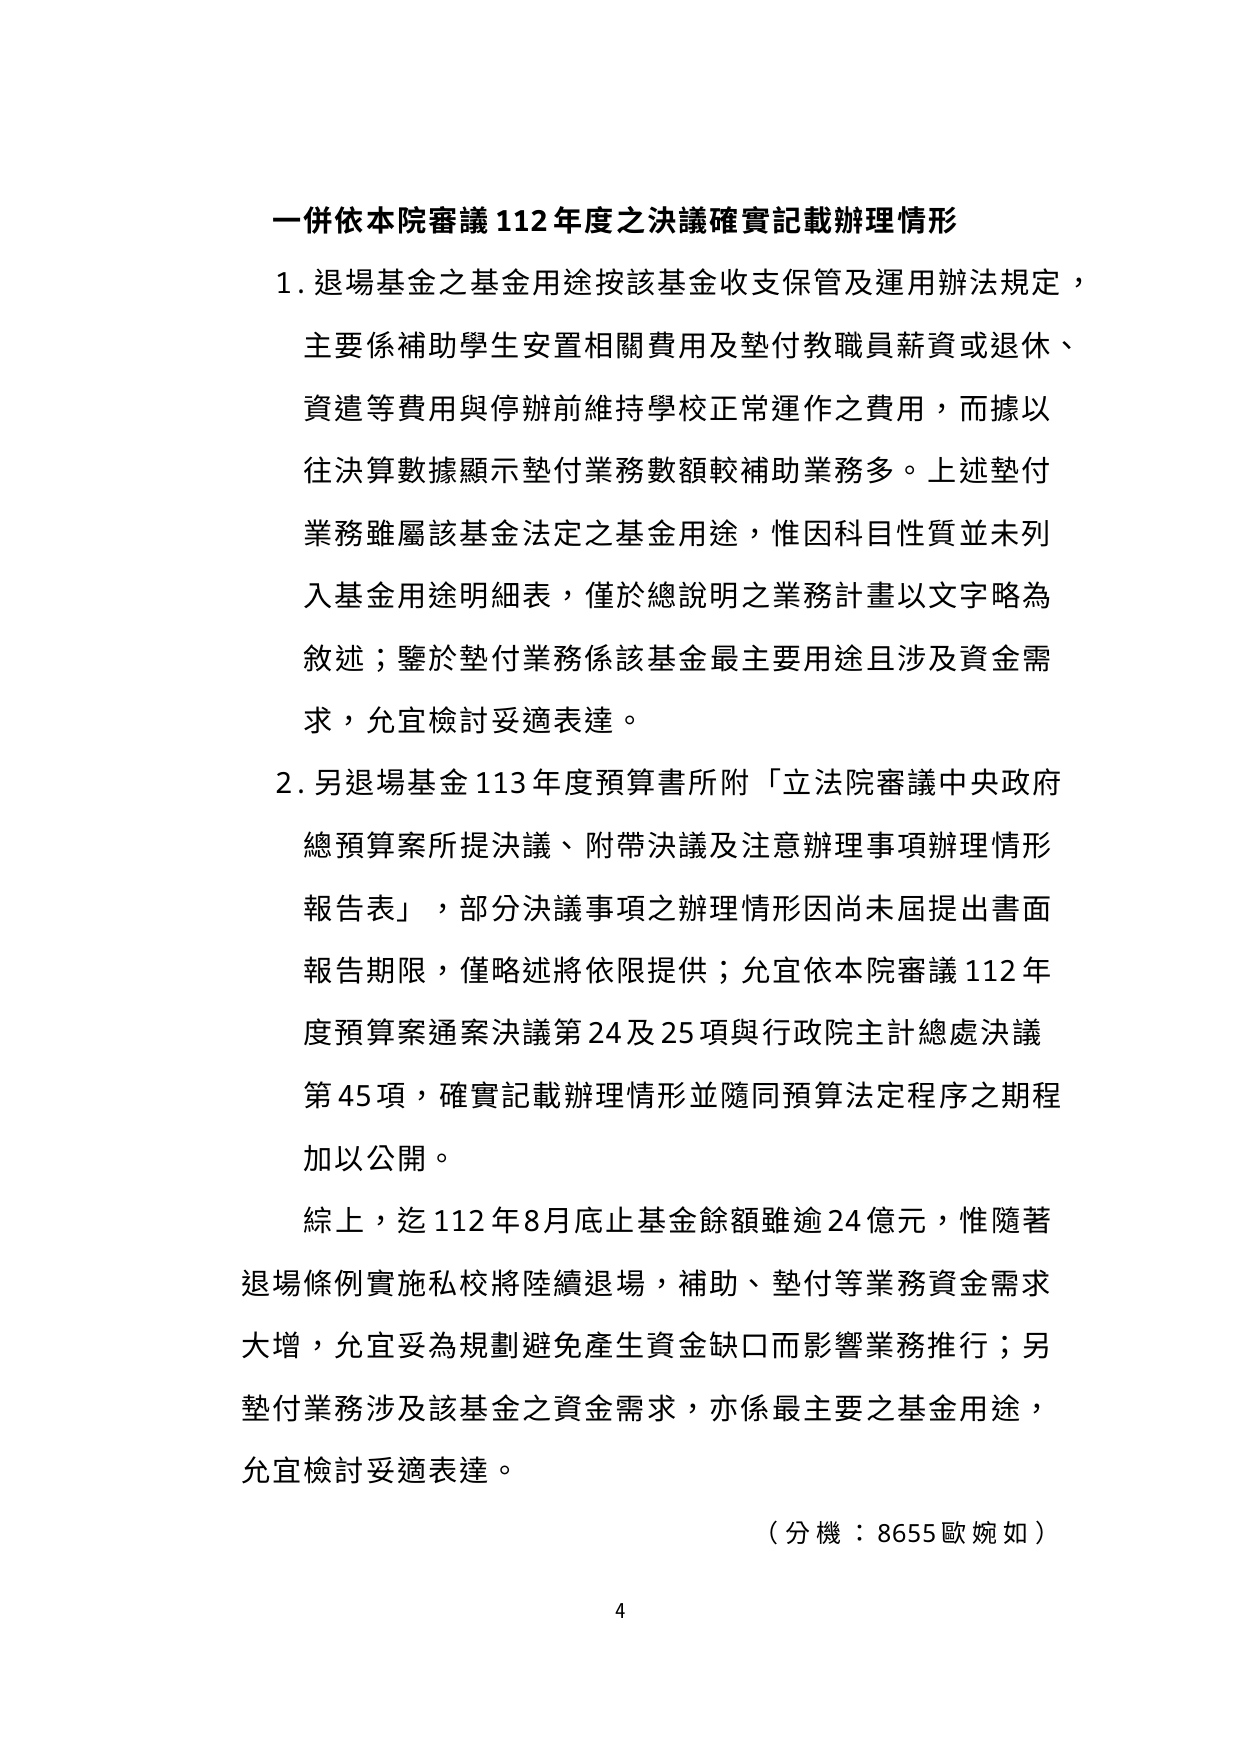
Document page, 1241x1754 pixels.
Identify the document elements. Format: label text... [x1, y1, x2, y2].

text 1.退場基金之基金用途按該基金收支保管及運用辦法規定，主要係補助學生安置相關費用及墊付教職員薪資或退休、資遣等費用與停辦前維持學校正常運作之費用，而據以往決算數據顯示墊付業務數額較補助業務多。上述墊付業務雖屬該基金法定之基金用途，惟因科目性質並未列入基金用途明細表，僅於總說明之業務計畫以文字略為敘述；鑒於墊付業務係該基金最主要用途且涉及資金需求，允宜檢討妥適表達。 [266, 240, 1063, 740]
text 一併依本院審議112年度之決議確實記載辦理情形 [236, 177, 1063, 240]
text 2.另退場基金113年度預算書所附「立法院審議中央政府總預算案所提決議、附帶決議及注意辦理事項辦理情形報告表」，部分決議事項之辦理情形因尚未屆提出書面報告期限，僅略述將依限提供；允宜依本院審議112年度預算案通案決議第24及25項與行政院主計總處決議第45項，確實記載辦理情形並隨同預算法定程序之期程加以公開。 [266, 740, 1063, 1177]
text （分機：8655歐婉如） [177, 1490, 1063, 1552]
text 綜上，迄112年8月底止基金餘額雖逾24億元，惟隨著退場條例實施私校將陸續退場，補助、墊付等業務資金需求大增，允宜妥為規劃避免產生資金缺口而影響業務推行；另墊付業務涉及該基金之資金需求，亦係最主要之基金用途，允宜檢討妥適表達。 [236, 1177, 1063, 1490]
